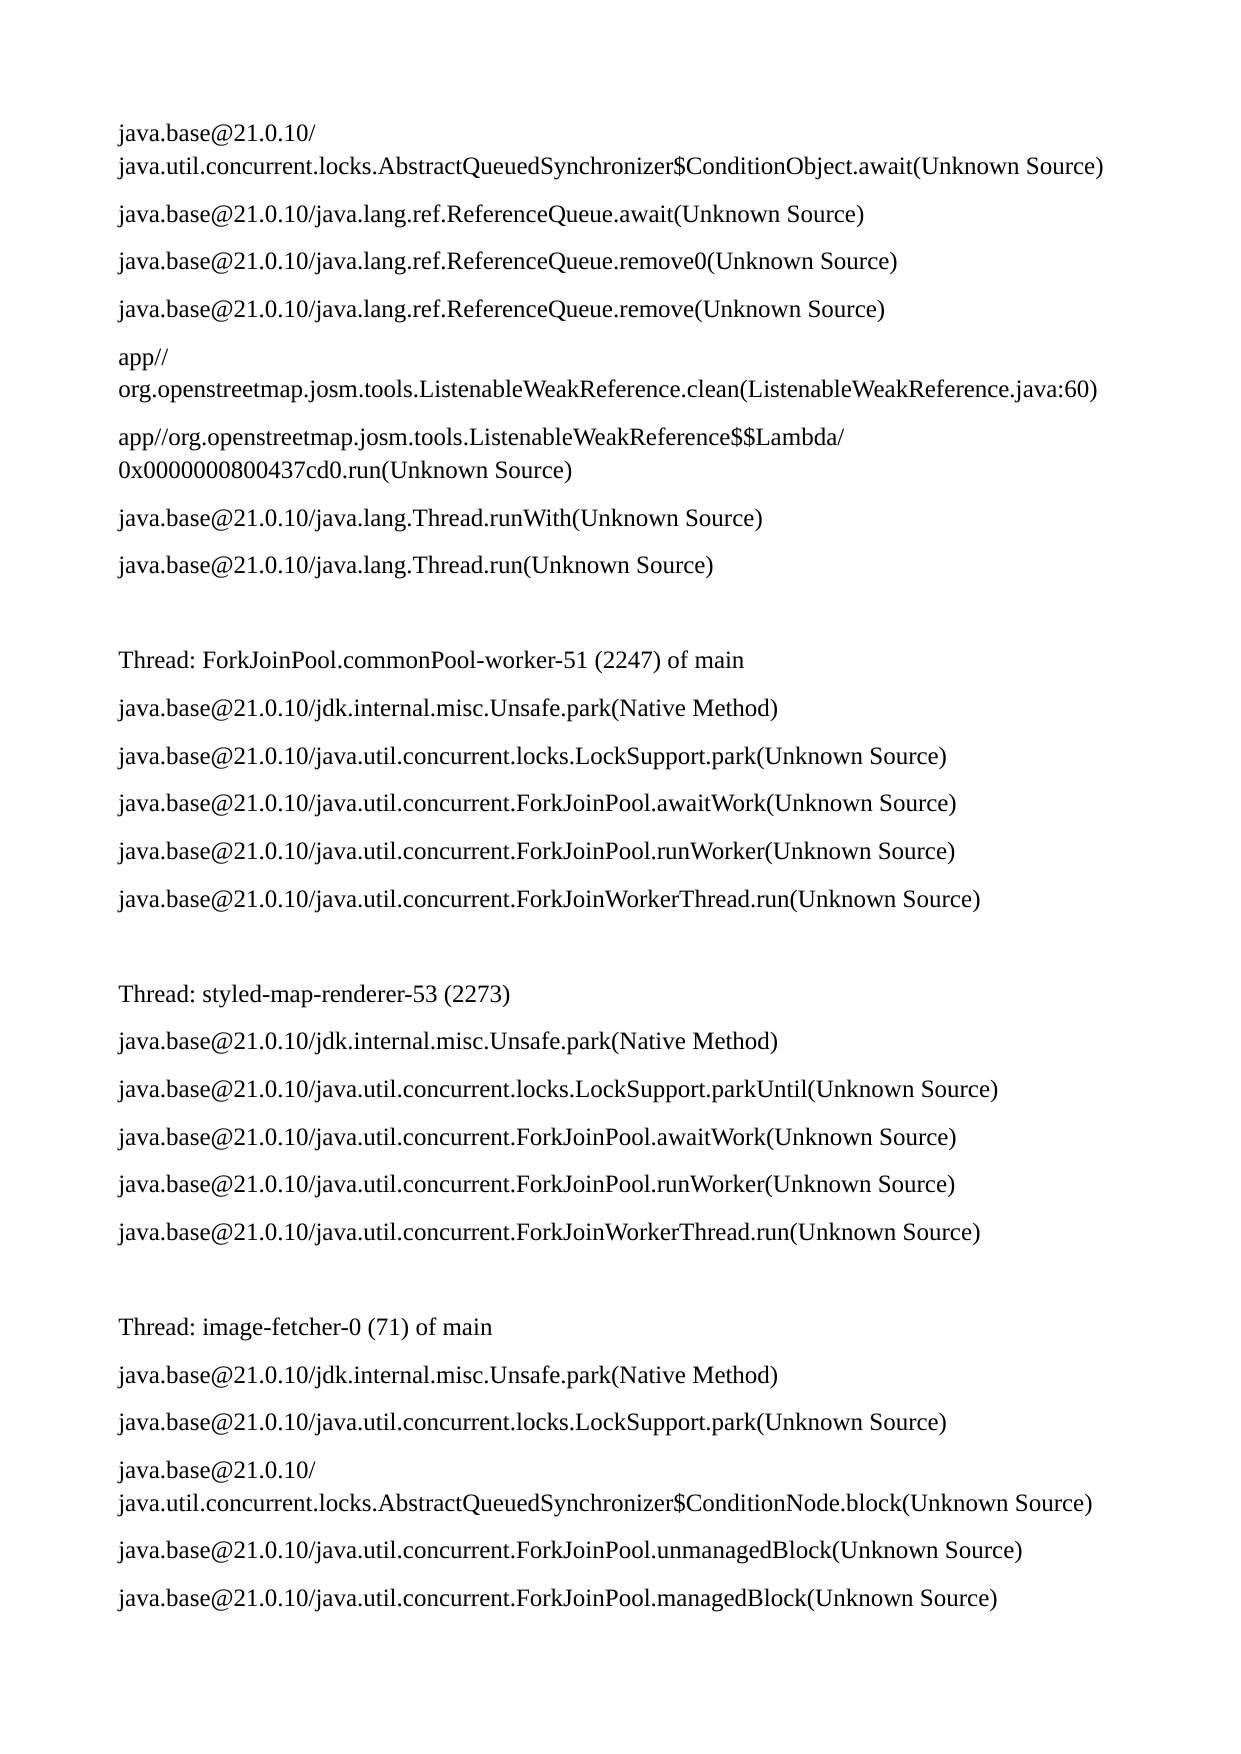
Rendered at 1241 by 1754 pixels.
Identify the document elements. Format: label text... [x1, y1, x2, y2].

text java.base@21.0.10/java.lang.ref.ReferenceQueue.remove(Unknown Source) [118, 294, 1122, 323]
text java.base@21.0.10/java.lang.ref.ReferenceQueue.remove0(Unknown Source) [118, 246, 1122, 275]
text app//org.openstreetmap.josm.tools.ListenableWeakReference.clean(ListenableWeakReference.java:60) [118, 342, 1122, 403]
text Thread: styled-map-renderer-53 (2273) [118, 979, 1122, 1008]
text java.base@21.0.10/java.util.concurrent.ForkJoinPool.runWorker(Unknown Source) [118, 836, 1122, 865]
text Thread: image-fetcher-0 (71) of main [118, 1312, 1122, 1341]
text java.base@21.0.10/java.util.concurrent.locks.LockSupport.park(Unknown Source) [118, 1407, 1122, 1436]
text java.base@21.0.10/java.util.concurrent.ForkJoinPool.awaitWork(Unknown Source) [118, 1122, 1122, 1150]
text java.base@21.0.10/jdk.internal.misc.Unsafe.park(Native Method) [118, 1026, 1122, 1055]
text java.base@21.0.10/java.util.concurrent.locks.LockSupport.park(Unknown Source) [118, 741, 1122, 769]
text app//org.openstreetmap.josm.tools.ListenableWeakReference$$Lambda/0x0000000800437cd0.run(Unknown Source) [118, 422, 1122, 484]
text java.base@21.0.10/java.util.concurrent.locks.AbstractQueuedSynchronizer$ConditionNode.block(Unknown Source) [118, 1455, 1122, 1517]
text java.base@21.0.10/java.lang.ref.ReferenceQueue.await(Unknown Source) [118, 199, 1122, 227]
text java.base@21.0.10/java.lang.Thread.run(Unknown Source) [118, 550, 1122, 579]
text java.base@21.0.10/java.util.concurrent.locks.LockSupport.parkUntil(Unknown Source) [118, 1074, 1122, 1103]
text java.base@21.0.10/java.lang.Thread.runWith(Unknown Source) [118, 503, 1122, 532]
text java.base@21.0.10/java.util.concurrent.locks.AbstractQueuedSynchronizer$ConditionObject.await(Unknown Source) [118, 118, 1122, 180]
text java.base@21.0.10/jdk.internal.misc.Unsafe.park(Native Method) [118, 693, 1122, 722]
text java.base@21.0.10/jdk.internal.misc.Unsafe.park(Native Method) [118, 1360, 1122, 1388]
text java.base@21.0.10/java.util.concurrent.ForkJoinWorkerThread.run(Unknown Source) [118, 1217, 1122, 1246]
text java.base@21.0.10/java.util.concurrent.ForkJoinPool.managedBlock(Unknown Source) [118, 1583, 1122, 1612]
text Thread: ForkJoinPool.commonPool-worker-51 (2247) of main [118, 646, 1122, 674]
text java.base@21.0.10/java.util.concurrent.ForkJoinPool.runWorker(Unknown Source) [118, 1169, 1122, 1198]
text java.base@21.0.10/java.util.concurrent.ForkJoinPool.awaitWork(Unknown Source) [118, 788, 1122, 817]
text java.base@21.0.10/java.util.concurrent.ForkJoinPool.unmanagedBlock(Unknown Source) [118, 1536, 1122, 1564]
text java.base@21.0.10/java.util.concurrent.ForkJoinWorkerThread.run(Unknown Source) [118, 884, 1122, 912]
